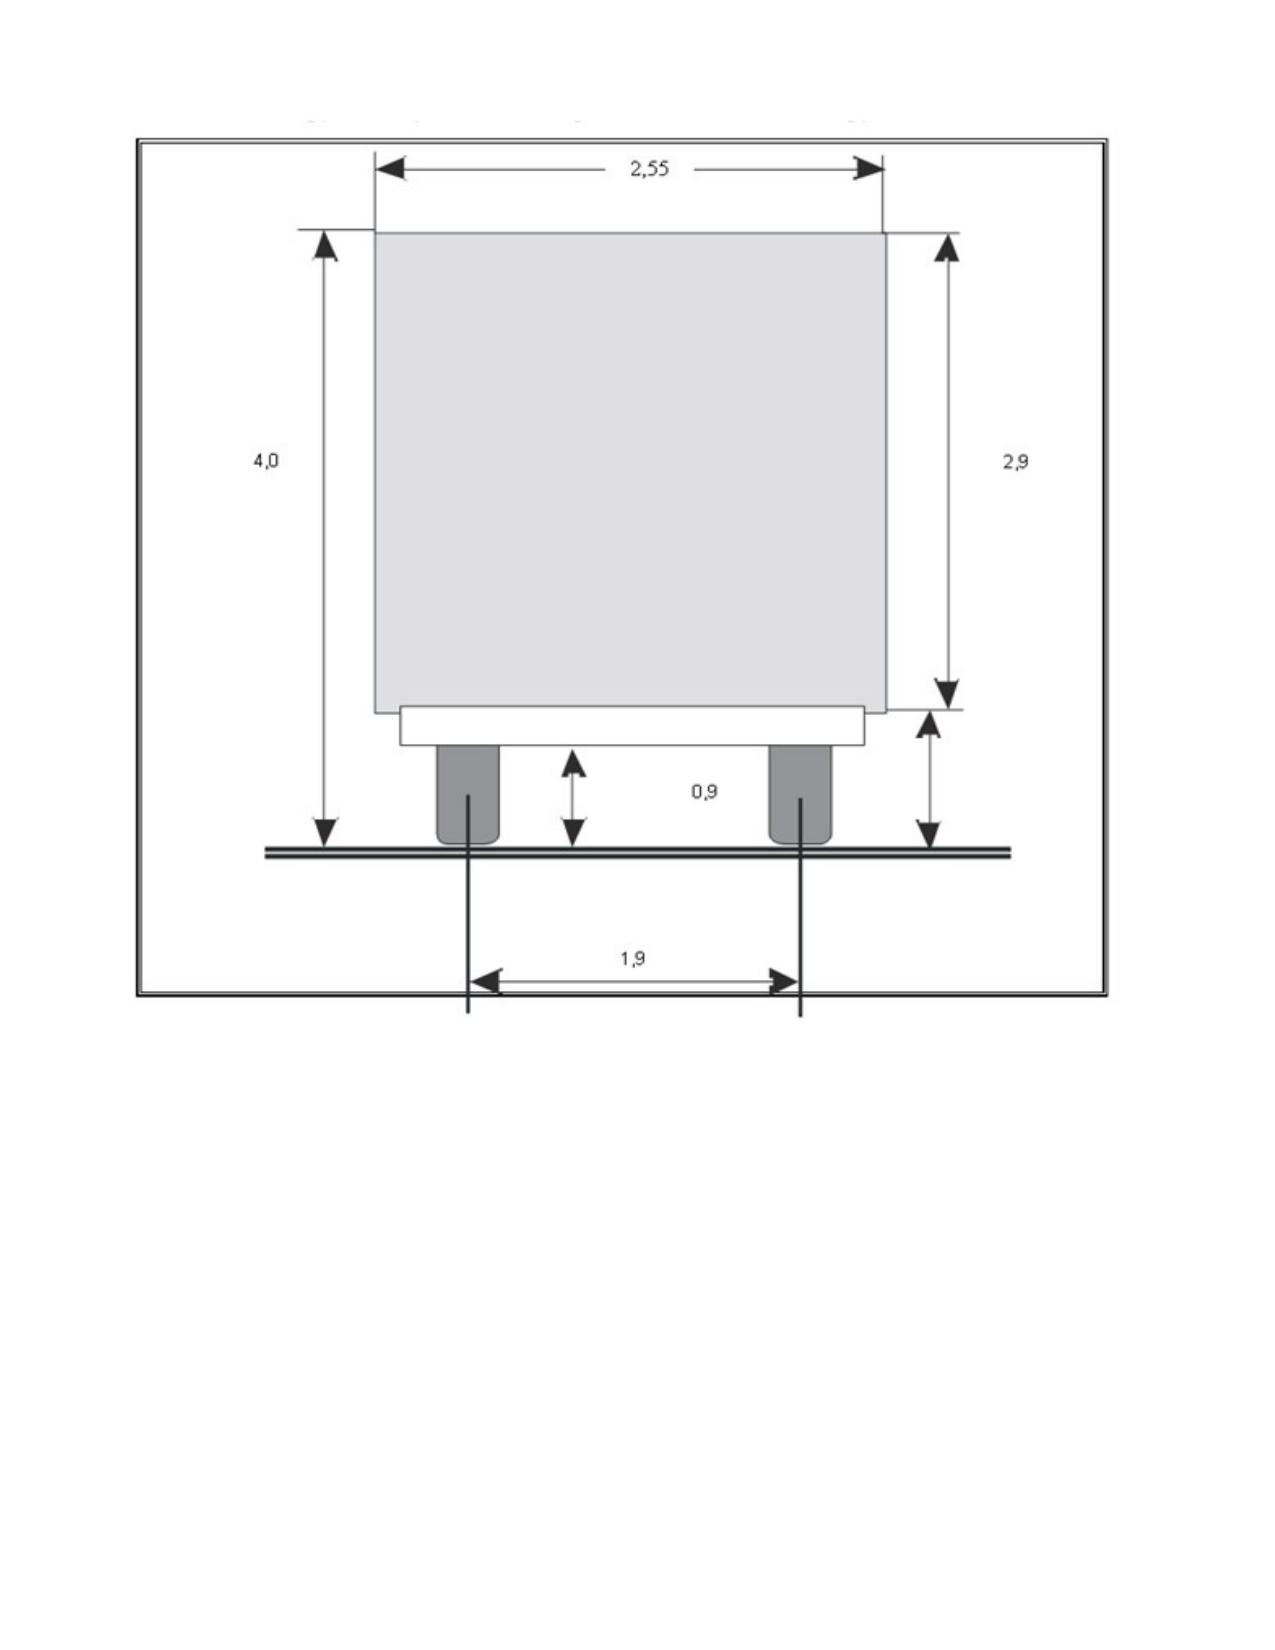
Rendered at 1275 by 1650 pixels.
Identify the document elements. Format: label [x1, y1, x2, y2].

picture [120, 118, 1124, 1026]
